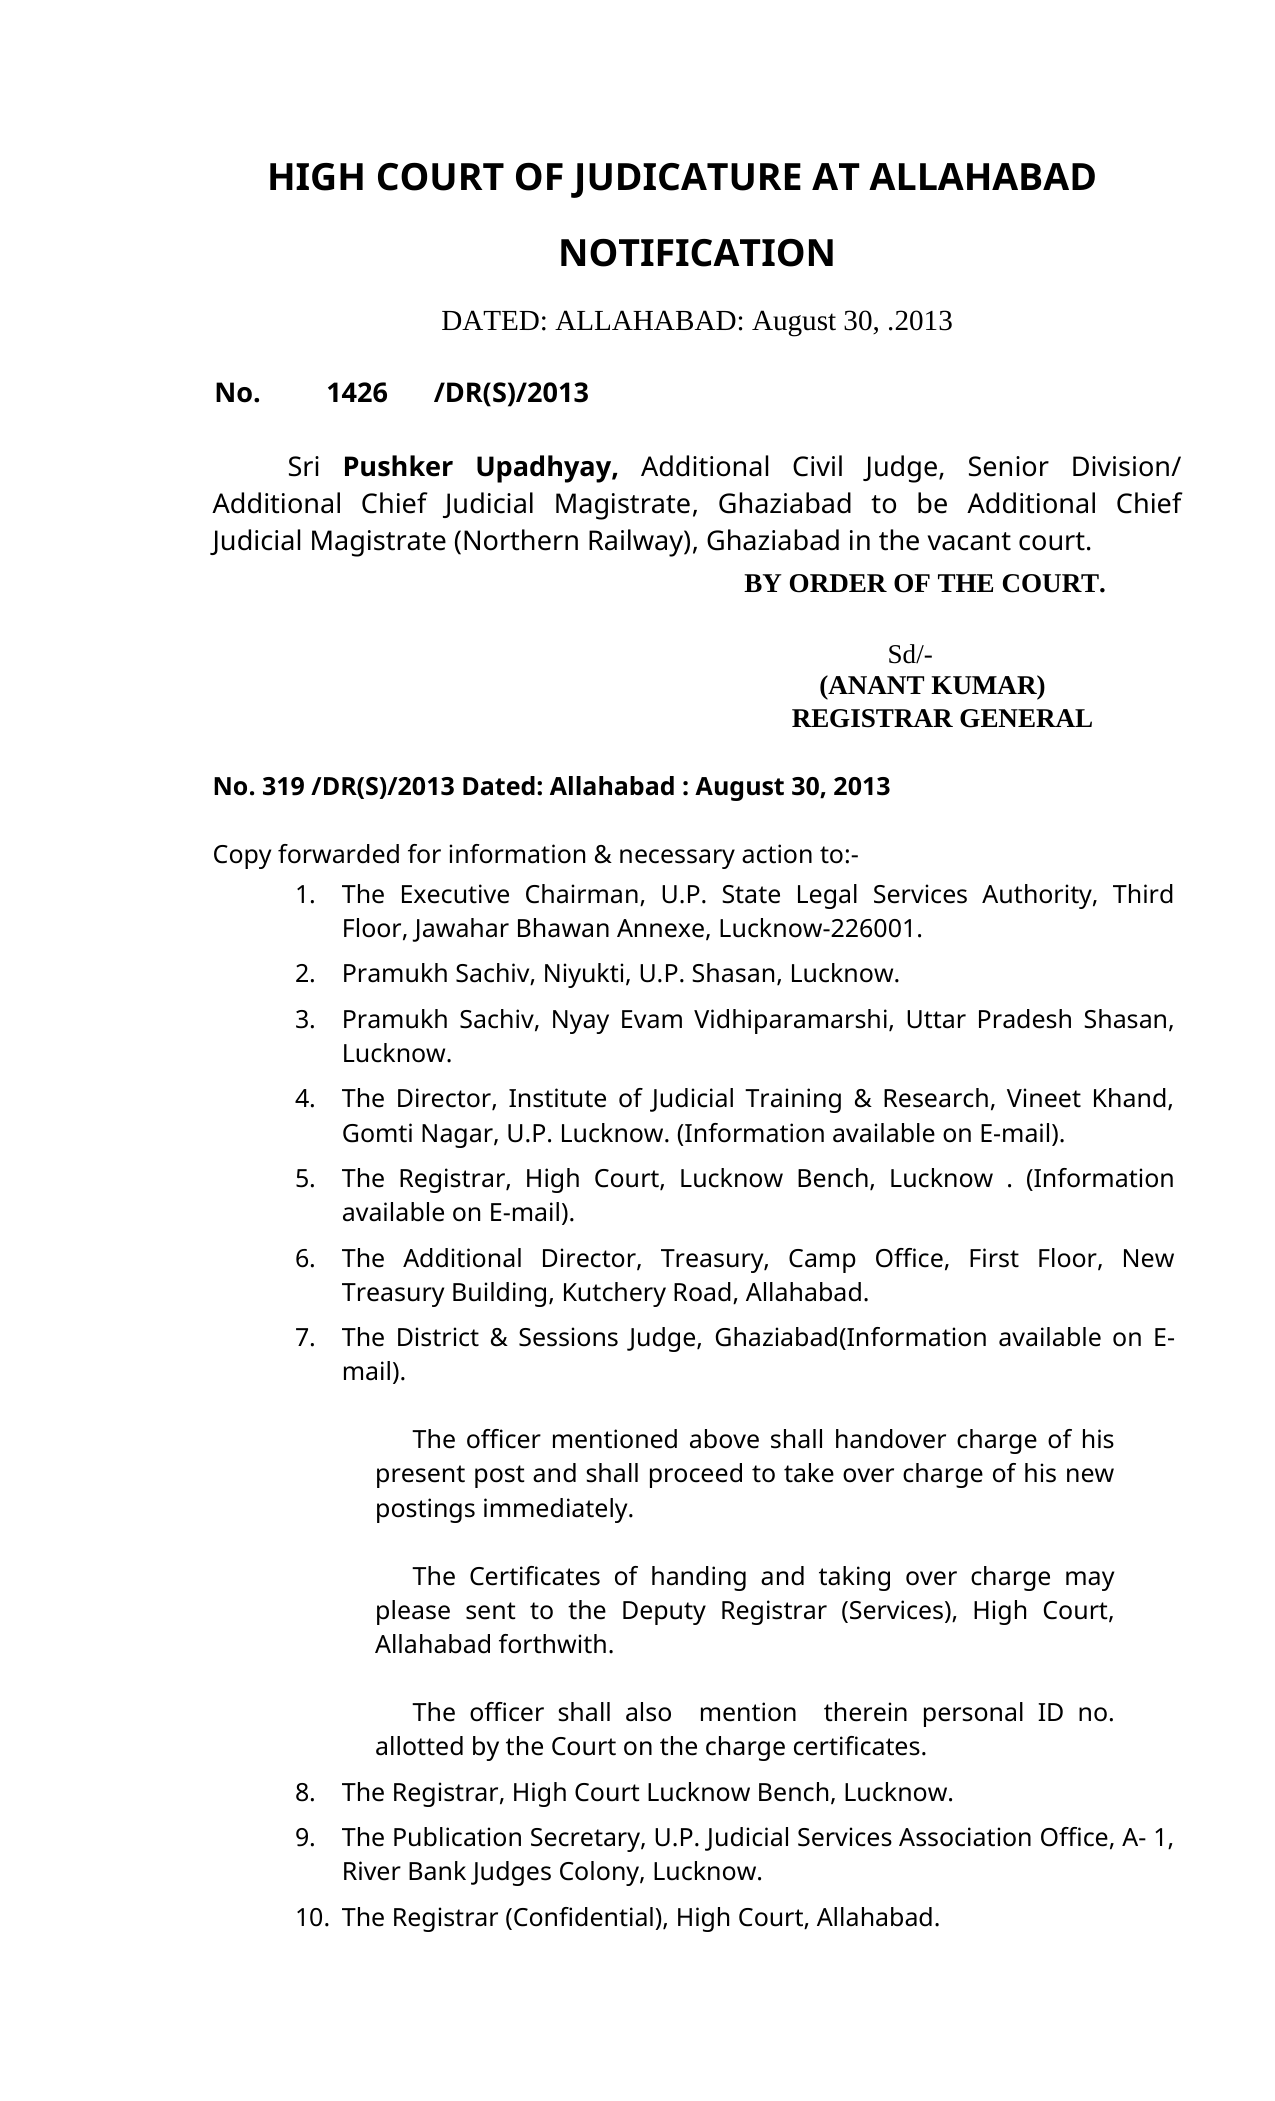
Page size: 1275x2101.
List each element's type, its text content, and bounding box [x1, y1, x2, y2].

table_cell [289, 1894, 336, 1939]
table_cell [289, 1814, 336, 1893]
table_cell The Registrar, High Court, Lucknow Bench, Lucknow . (Information available on E-mail). [336, 1155, 1181, 1234]
table_cell The Registrar, High Court Lucknow Bench, Lucknow. [336, 1769, 1181, 1814]
table_cell [289, 1314, 336, 1768]
table_header No. [203, 374, 284, 447]
table_header [289, 871, 336, 950]
table_cell Pramukh Sachiv, Niyukti, U.P. Shasan, Lucknow. [336, 950, 1181, 996]
table_header /DR(S)/2013 [422, 374, 638, 447]
text Copy forwarded for information & necessary action to:- [212, 837, 1181, 871]
text Sd/- [62, 638, 1181, 669]
table_cell [289, 996, 336, 1075]
text (ANANT KUMAR) REGISTRAR GENERAL [62, 669, 1181, 734]
table_cell The Director, Institute of Judicial Training & Research, Vineet Khand, Gomti Nagar, U.P. Lucknow. (Information available on E-mail). [336, 1075, 1181, 1155]
subtitle No. 319 /DR(S)/2013 Dated: Allahabad : August 30, 2013 [212, 768, 1181, 803]
table_cell The Registrar (Confidential), High Court, Allahabad. [336, 1894, 1181, 1939]
table_cell [289, 950, 336, 996]
subtitle NOTIFICATION [212, 227, 1181, 278]
table_cell The Publication Secretary, U.P. Judicial Services Association Office, A- 1, River Bank Judges Colony, Lucknow. [336, 1814, 1181, 1893]
table_cell The Additional Director, Treasury, Camp Office, First Floor, New Treasury Building, Kutchery Road, Allahabad. [336, 1235, 1181, 1314]
title HIGH COURT OF JUDICATURE AT ALLAHABAD [175, 150, 1189, 201]
table_cell [289, 1235, 336, 1314]
subtitle DATED: ALLAHABAD: August 30, .2013 [212, 303, 1181, 337]
table_header The Executive Chairman, U.P. State Legal Services Authority, Third Floor, Jawahar Bhawan Annexe, Lucknow-226001. [336, 871, 1181, 950]
table_cell [289, 1769, 336, 1814]
table_header 1426 [284, 374, 422, 447]
text Sri Pushker Upadhyay, Additional Civil Judge, Senior Division/ Additional Chief Judicial Magistrate, Ghaziabad to be Additional Chief Judicial Magistrate (Northern Railway), Ghaziabad in the vacant court. [212, 447, 1181, 558]
text BY ORDER OF THE COURT. [212, 567, 1181, 598]
table_cell Pramukh Sachiv, Nyay Evam Vidhiparamarshi, Uttar Pradesh Shasan, Lucknow. [336, 996, 1181, 1075]
table_cell The District & Sessions Judge, Ghaziabad(Information available on E-mail). The officer mentioned above shall handover charge of his present post and shall proceed to take over charge of his new postings immediately. The Certificates of handing and taking over charge may please sent to the Deputy Registrar (Services), High Court, Allahabad forthwith. The officer shall also mention therein personal ID no. allotted by the Court on the charge certificates. [336, 1314, 1181, 1768]
table_cell [289, 1155, 336, 1234]
table_cell [289, 1075, 336, 1155]
